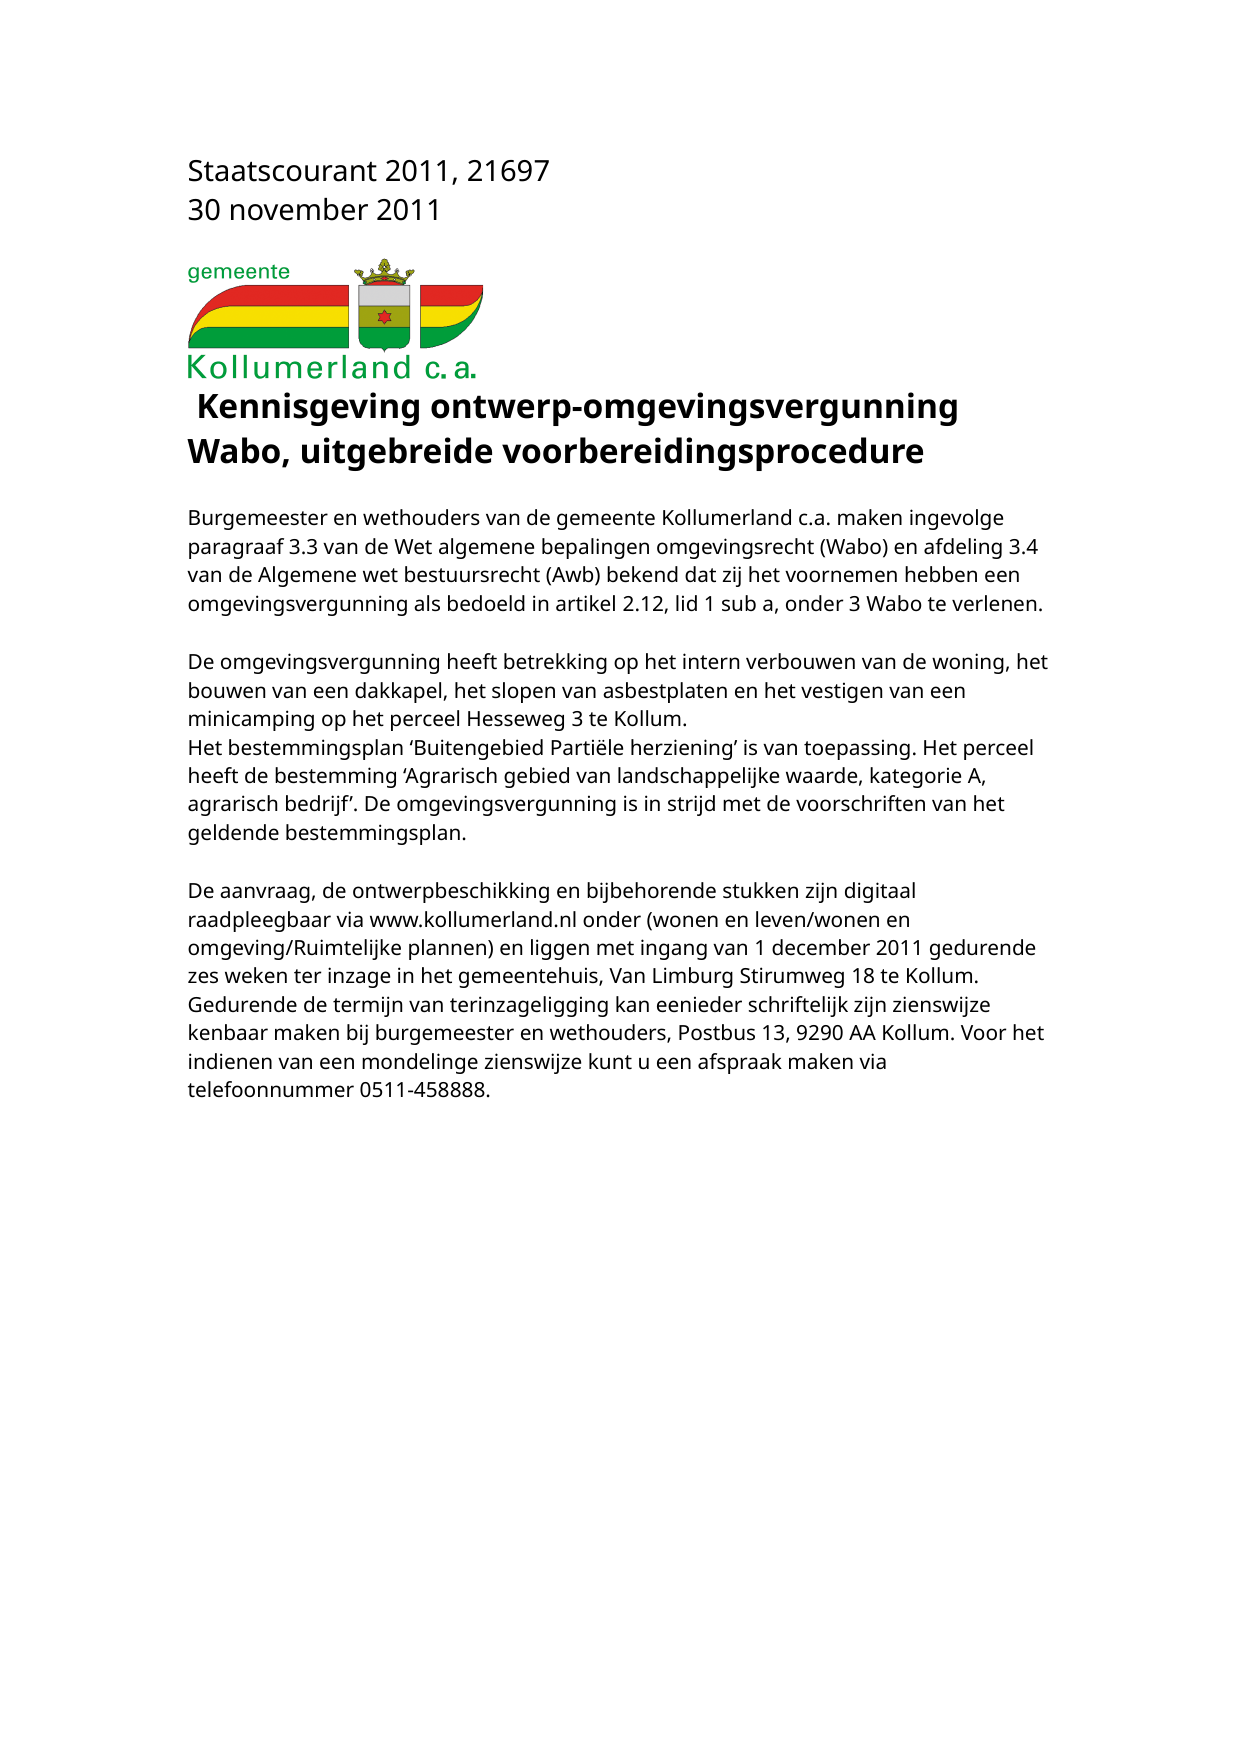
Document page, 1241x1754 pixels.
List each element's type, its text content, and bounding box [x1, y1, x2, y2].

text De omgevingsvergunning heeft betrekking op het intern verbouwen van de woning, het bouwen van een dakkapel, het slopen van asbestplaten en het vestigen van een minicamping op het perceel Hesseweg 3 te Kollum. [187, 647, 1053, 733]
text 30 november 2011 [187, 190, 1053, 229]
text Gedurende de termijn van terinzageligging kan eenieder schriftelijk zijn zienswijze kenbaar maken bij burgemeester en wethouders, Postbus 13, 9290 AA Kollum. Voor het indienen van een mondelinge zienswijze kunt u een afspraak maken via telefoonnummer 0511-458888. [187, 990, 1053, 1104]
text Staatscourant 2011, 21697 [187, 150, 1053, 190]
text De aanvraag, de ontwerpbeschikking en bijbehorende stukken zijn digitaal raadpleegbaar via www.kollumerland.nl onder (wonen en leven/wonen en omgeving/Ruimtelijke plannen) en liggen met ingang van 1 december 2011 gedurende zes weken ter inzage in het gemeentehuis, Van Limburg Stirumweg 18 te Kollum. [187, 876, 1053, 990]
subtitle Kennisgeving ontwerp-omgevingsvergunning Wabo, uitgebreide voorbereidingsprocedure [187, 271, 1053, 473]
text Burgemeester en wethouders van de gemeente Kollumerland c.a. maken ingevolge paragraaf 3.3 van de Wet algemene bepalingen omgevingsrecht (Wabo) en afdeling 3.4 van de Algemene wet bestuursrecht (Awb) bekend dat zij het voornemen hebben een omgevingsvergunning als bedoeld in artikel 2.12, lid 1 sub a, onder 3 Wabo te verlenen. [187, 503, 1053, 617]
picture [187, 258, 484, 383]
text Het bestemmingsplan ‘Buitengebied Partiële herziening’ is van toepassing. Het perceel heeft de bestemming ‘Agrarisch gebied van landschappelijke waarde, kategorie A, agrarisch bedrijf’. De omgevingsvergunning is in strijd met de voorschriften van het geldende bestemmingsplan. [187, 733, 1053, 846]
